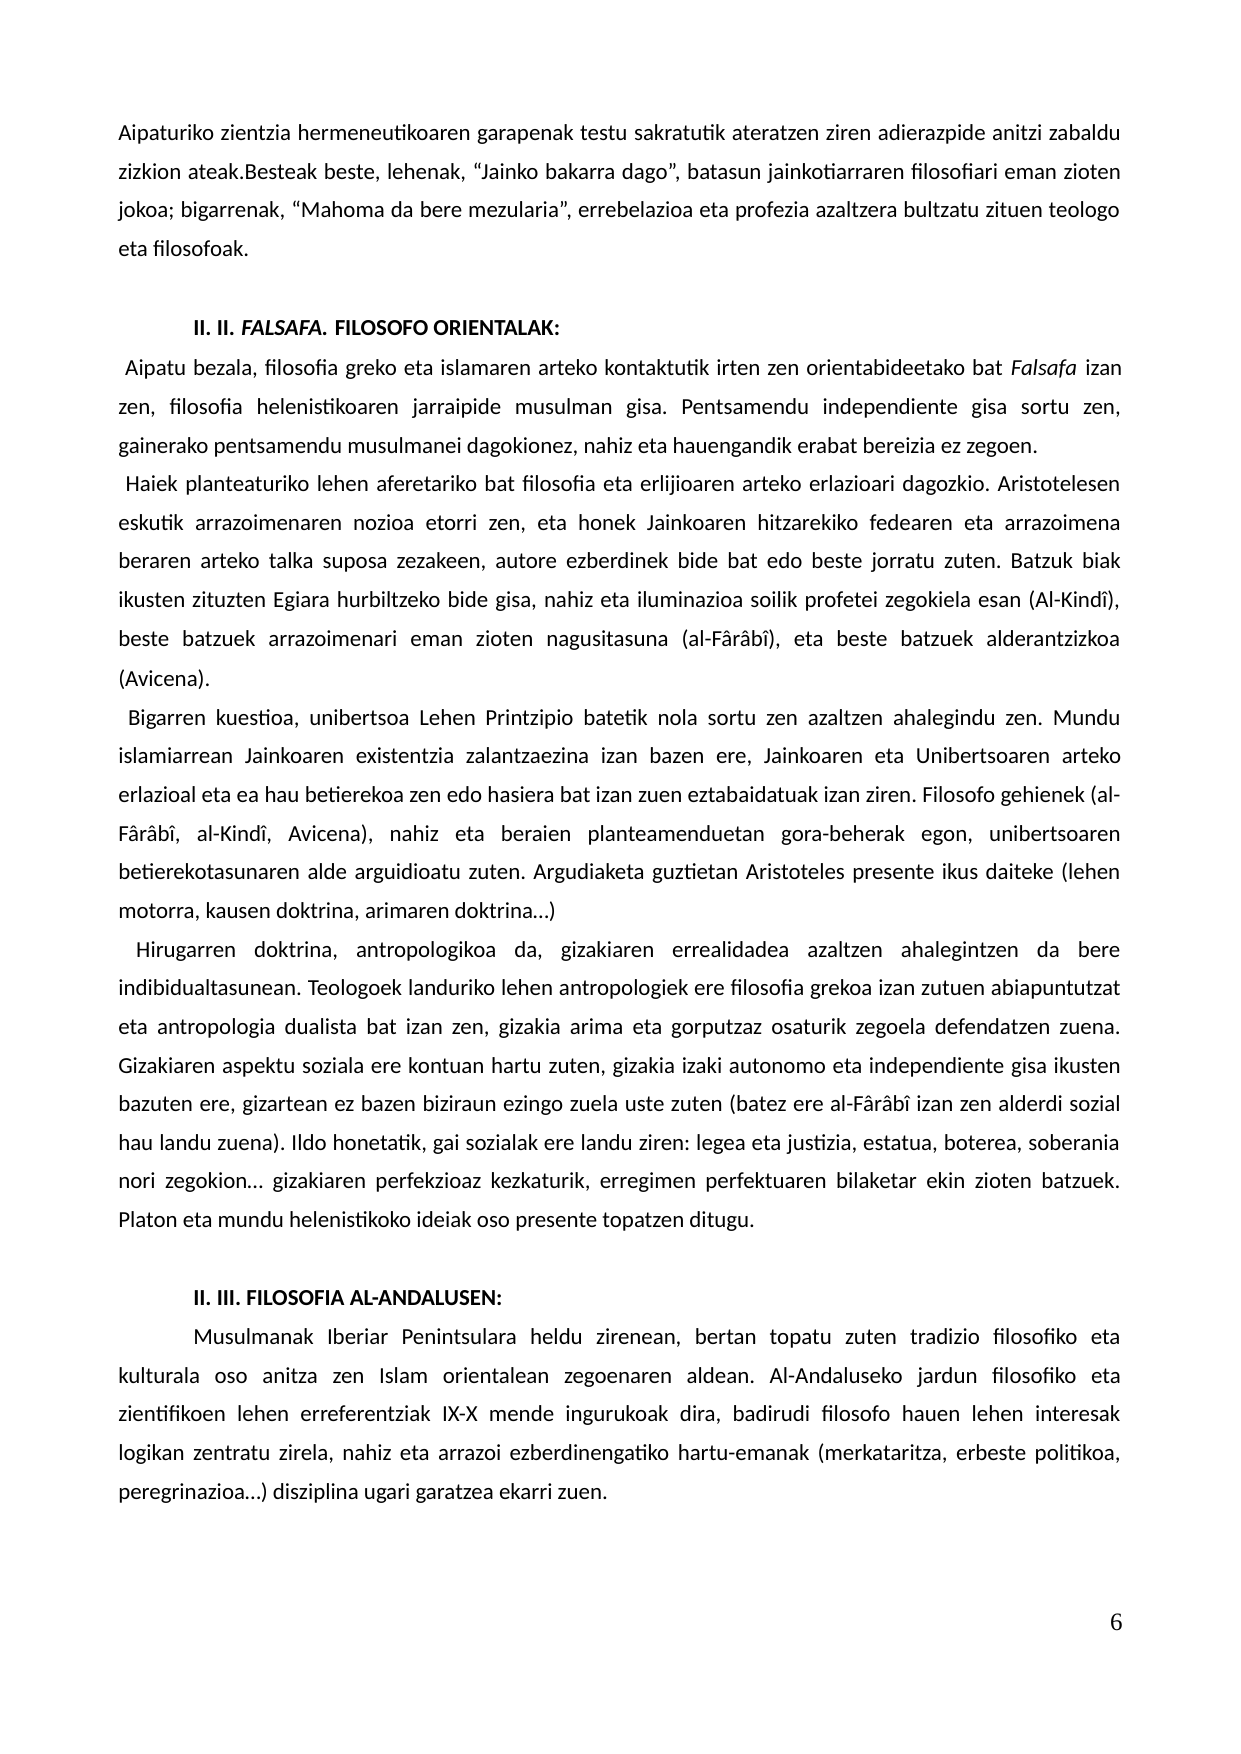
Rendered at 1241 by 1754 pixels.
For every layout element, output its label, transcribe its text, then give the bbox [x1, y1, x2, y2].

text Bigarren kuestioa, unibertsoa Lehen Printzipio batetik nola sortu zen azaltzen ahalegindu zen. Mundu islamiarrean Jainkoaren existentzia zalantzaezina izan bazen ere, Jainkoaren eta Unibertsoaren arteko erlazioal eta ea hau betierekoa zen edo hasiera bat izan zuen eztabaidatuak izan ziren. Filosofo gehienek (al-Fârâbî, al-Kindî, Avicena), nahiz eta beraien planteamenduetan gora-beherak egon, unibertsoaren betierekotasunaren alde arguidioatu zuten. Argudiaketa guztietan Aristoteles presente ikus daiteke (lehen motorra, kausen doktrina, arimaren doktrina…) [118, 703, 1122, 924]
text Aipaturiko zientzia hermeneutikoaren garapenak testu sakratutik ateratzen ziren adierazpide anitzi zabaldu zizkion ateak.Besteak beste, lehenak, “Jainko bakarra dago”, batasun jainkotiarraren filosofiari eman zioten jokoa; bigarrenak, “Mahoma da bere mezularia”, errebelazioa eta profezia azaltzera bultzatu zituen teologo eta filosofoak. [118, 118, 1122, 262]
text II. II. FALSAFA. FILOSOFO ORIENTALAK: [193, 312, 1122, 341]
text Aipatu bezala, filosofia greko eta islamaren arteko kontaktutik irten zen orientabideetako bat Falsafa izan zen, filosofia helenistikoaren jarraipide musulman gisa. Pentsamendu independiente gisa sortu zen, gainerako pentsamendu musulmanei dagokionez, nahiz eta hauengandik erabat bereizia ez zegoen. [118, 352, 1122, 459]
text Haiek planteaturiko lehen aferetariko bat filosofia eta erlijioaren arteko erlazioari dagozkio. Aristotelesen eskutik arrazoimenaren nozioa etorri zen, eta honek Jainkoaren hitzarekiko fedearen eta arrazoimena beraren arteko talka suposa zezakeen, autore ezberdinek bide bat edo beste jorratu zuten. Batzuk biak ikusten zituzten Egiara hurbiltzeko bide gisa, nahiz eta iluminazioa soilik profetei zegokiela esan (Al-Kindî), beste batzuek arrazoimenari eman zioten nagusitasuna (al-Fârâbî), eta beste batzuek alderantzizkoa (Avicena). [118, 469, 1122, 692]
text Hirugarren doktrina, antropologikoa da, gizakiaren errealidadea azaltzen ahalegintzen da bere indibidualtasunean. Teologoek landuriko lehen antropologiek ere filosofia grekoa izan zutuen abiapuntutzat eta antropologia dualista bat izan zen, gizakia arima eta gorputzaz osaturik zegoela defendatzen zuena. Gizakiaren aspektu soziala ere kontuan hartu zuten, gizakia izaki autonomo eta independiente gisa ikusten bazuten ere, gizartean ez bazen biziraun ezingo zuela uste zuten (batez ere al-Fârâbî izan zen alderdi sozial hau landu zuena). Ildo honetatik, gai sozialak ere landu ziren: legea eta justizia, estatua, boterea, soberania nori zegokion… gizakiaren perfekzioaz kezkaturik, erregimen perfektuaren bilaketar ekin zioten batzuek. Platon eta mundu helenistikoko ideiak oso presente topatzen ditugu. [118, 935, 1122, 1233]
text II. III. FILOSOFIA AL-ANDALUSEN: [193, 1283, 1122, 1312]
text Musulmanak Iberiar Penintsulara heldu zirenean, bertan topatu zuten tradizio filosofiko eta kulturala oso anitza zen Islam orientalean zegoenaren aldean. Al-Andaluseko jardun filosofiko eta zientifikoen lehen erreferentziak IX-X mende ingurukoak dira, badirudi filosofo hauen lehen interesak logikan zentratu zirela, nahiz eta arrazoi ezberdinengatiko hartu-emanak (merkataritza, erbeste politikoa, peregrinazioa…) disziplina ugari garatzea ekarri zuen. [118, 1322, 1122, 1505]
